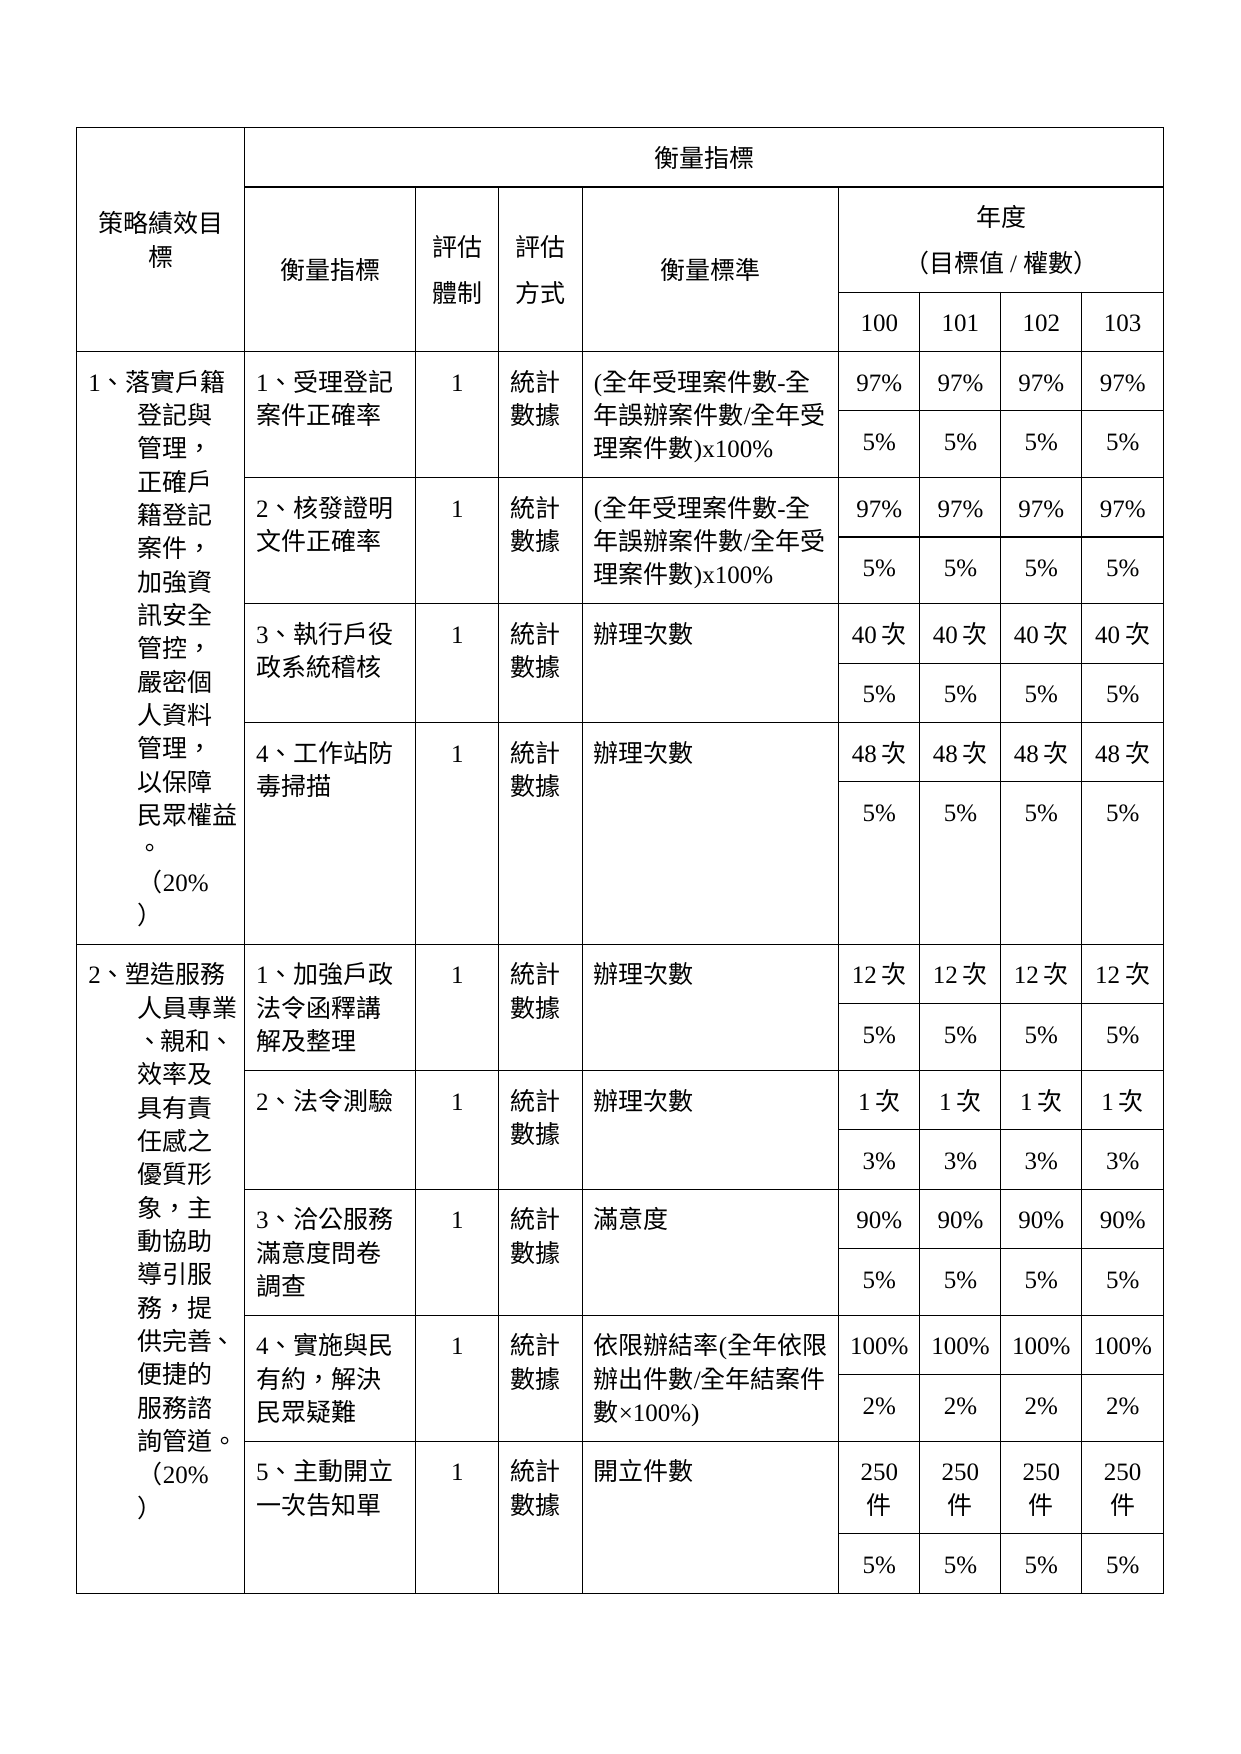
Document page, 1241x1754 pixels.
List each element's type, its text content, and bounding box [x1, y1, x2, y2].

table_cell 250件 [920, 1442, 1000, 1533]
table_cell 100 [839, 293, 919, 351]
table_cell 12次 [920, 945, 1000, 1003]
table_cell 90% [1001, 1190, 1081, 1248]
table_cell 12次 [1001, 945, 1081, 1003]
table_cell 40次 [839, 604, 919, 662]
table_cell 辦理次數 [583, 1071, 838, 1188]
table_cell 落實戶籍登記與管理，正確戶籍登記案件，加強資訊安全管控，嚴密個人資料管理，以保障民眾權益。（20%） [77, 352, 244, 944]
table_cell 3、洽公服務滿意度問卷調查 [245, 1190, 415, 1314]
table_cell 5% [920, 411, 1000, 477]
table_cell 12次 [1082, 945, 1163, 1003]
table_cell 3、執行戶役政系統稽核 [245, 604, 415, 722]
table_cell 1 [416, 352, 498, 477]
table_cell 2% [1001, 1375, 1081, 1441]
table_cell 統計數據 [499, 945, 582, 1070]
table_cell 滿意度 [583, 1190, 838, 1314]
table_cell 97% [1001, 352, 1081, 410]
table_cell 5% [1001, 1004, 1081, 1070]
table_cell 5% [1001, 1249, 1081, 1314]
table_cell 4、工作站防毒掃描 [245, 723, 415, 944]
table_cell 評估 方式 [499, 188, 582, 351]
table_cell 97% [1082, 478, 1163, 536]
table_header 衡量指標 [245, 128, 1163, 186]
table_cell 依限辦結率(全年依限辦出件數/全年結案件數×100%) [583, 1316, 838, 1441]
table_cell 開立件數 [583, 1442, 838, 1593]
table_cell 5、主動開立一次告知單 [245, 1442, 415, 1593]
table_cell 統計數據 [499, 352, 582, 477]
table_cell 97% [920, 478, 1000, 536]
table_cell 2、法令測驗 [245, 1071, 415, 1188]
table_cell 5% [1082, 782, 1163, 944]
table_cell 2% [1082, 1375, 1163, 1441]
table_cell 衡量指標 [245, 188, 415, 351]
table_cell 1 [416, 1190, 498, 1314]
table_cell 1 [416, 604, 498, 722]
table_cell 2、核發證明文件正確率 [245, 478, 415, 603]
table_cell 5% [1082, 1249, 1163, 1314]
table_cell 5% [920, 1534, 1000, 1593]
table_cell 97% [1082, 352, 1163, 410]
table_cell 250件 [1001, 1442, 1081, 1533]
table_cell 103 [1082, 293, 1163, 351]
table_cell 97% [1001, 478, 1081, 536]
table_cell 統計數據 [499, 478, 582, 603]
table_cell 5% [1082, 411, 1163, 477]
table_cell 5% [920, 538, 1000, 603]
table_cell 統計數據 [499, 604, 582, 722]
table_cell 48次 [839, 723, 919, 781]
table_cell 40次 [920, 604, 1000, 662]
table_cell 塑造服務人員專業、親和、效率及具有責任感之優質形象，主動協助導引服務，提供完善、便捷的服務諮詢管道。（20%） [77, 945, 244, 1593]
table_cell 97% [920, 352, 1000, 410]
table_cell 97% [839, 352, 919, 410]
table_cell 100% [1082, 1316, 1163, 1374]
table_cell 統計數據 [499, 723, 582, 944]
table_cell 90% [1082, 1190, 1163, 1248]
table_cell 統計數據 [499, 1442, 582, 1593]
table_cell 5% [920, 782, 1000, 944]
table_cell 101 [920, 293, 1000, 351]
table_cell 5% [839, 1534, 919, 1593]
table_cell 5% [1001, 664, 1081, 722]
table_cell 1、受理登記案件正確率 [245, 352, 415, 477]
table_cell 5% [839, 1249, 919, 1314]
table_cell 3% [920, 1130, 1000, 1188]
table_cell 5% [1001, 538, 1081, 603]
table_cell 1 [416, 1442, 498, 1593]
table_cell 統計數據 [499, 1316, 582, 1441]
table_cell 5% [920, 664, 1000, 722]
table_cell 5% [920, 1249, 1000, 1314]
table_cell 250件 [839, 1442, 919, 1533]
table_cell 5% [839, 538, 919, 603]
table_cell 40次 [1082, 604, 1163, 662]
table_cell 1次 [920, 1071, 1000, 1129]
table_cell 90% [920, 1190, 1000, 1248]
table_cell 1 [416, 1071, 498, 1188]
table_cell 衡量標準 [583, 188, 838, 351]
table_cell (全年受理案件數-全年誤辦案件數/全年受理案件數)x100% [583, 478, 838, 603]
table_cell 評估 體制 [416, 188, 498, 351]
table_cell 1次 [1082, 1071, 1163, 1129]
table_cell 1 [416, 1316, 498, 1441]
table_header 策略績效目標 [77, 128, 244, 351]
table_cell 100% [839, 1316, 919, 1374]
table_cell 1 [416, 478, 498, 603]
table_cell 250件 [1082, 1442, 1163, 1533]
table_cell 90% [839, 1190, 919, 1248]
table_cell 5% [1082, 664, 1163, 722]
table_cell (全年受理案件數-全年誤辦案件數/全年受理案件數)x100% [583, 352, 838, 477]
table_cell 3% [1082, 1130, 1163, 1188]
table_cell 辦理次數 [583, 945, 838, 1070]
table_cell 48次 [1001, 723, 1081, 781]
table_cell 1 [416, 945, 498, 1070]
table_cell 年度 （目標值 / 權數） [839, 188, 1163, 292]
table_cell 5% [839, 1004, 919, 1070]
table_cell 5% [1001, 1534, 1081, 1593]
table_cell 40次 [1001, 604, 1081, 662]
table_cell 5% [839, 664, 919, 722]
table_cell 1、加強戶政法令函釋講解及整理 [245, 945, 415, 1070]
table_cell 2% [920, 1375, 1000, 1441]
table_cell 5% [1082, 1534, 1163, 1593]
table_cell 5% [1001, 411, 1081, 477]
table_cell 1次 [839, 1071, 919, 1129]
table_cell 48次 [920, 723, 1000, 781]
table_cell 102 [1001, 293, 1081, 351]
table_cell 統計數據 [499, 1071, 582, 1188]
table_cell 5% [839, 411, 919, 477]
table_cell 3% [1001, 1130, 1081, 1188]
table_cell 5% [1082, 538, 1163, 603]
table_cell 5% [839, 782, 919, 944]
table_cell 1 [416, 723, 498, 944]
table_cell 100% [920, 1316, 1000, 1374]
table_cell 統計數據 [499, 1190, 582, 1314]
table_cell 5% [1001, 782, 1081, 944]
table_cell 辦理次數 [583, 604, 838, 722]
table_cell 辦理次數 [583, 723, 838, 944]
table_cell 2% [839, 1375, 919, 1441]
table_cell 48次 [1082, 723, 1163, 781]
table_cell 3% [839, 1130, 919, 1188]
table_cell 5% [920, 1004, 1000, 1070]
table_cell 100% [1001, 1316, 1081, 1374]
table_cell 1次 [1001, 1071, 1081, 1129]
table_cell 97% [839, 478, 919, 536]
table_cell 5% [1082, 1004, 1163, 1070]
table_cell 4、實施與民有約，解決民眾疑難 [245, 1316, 415, 1441]
table_cell 12次 [839, 945, 919, 1003]
